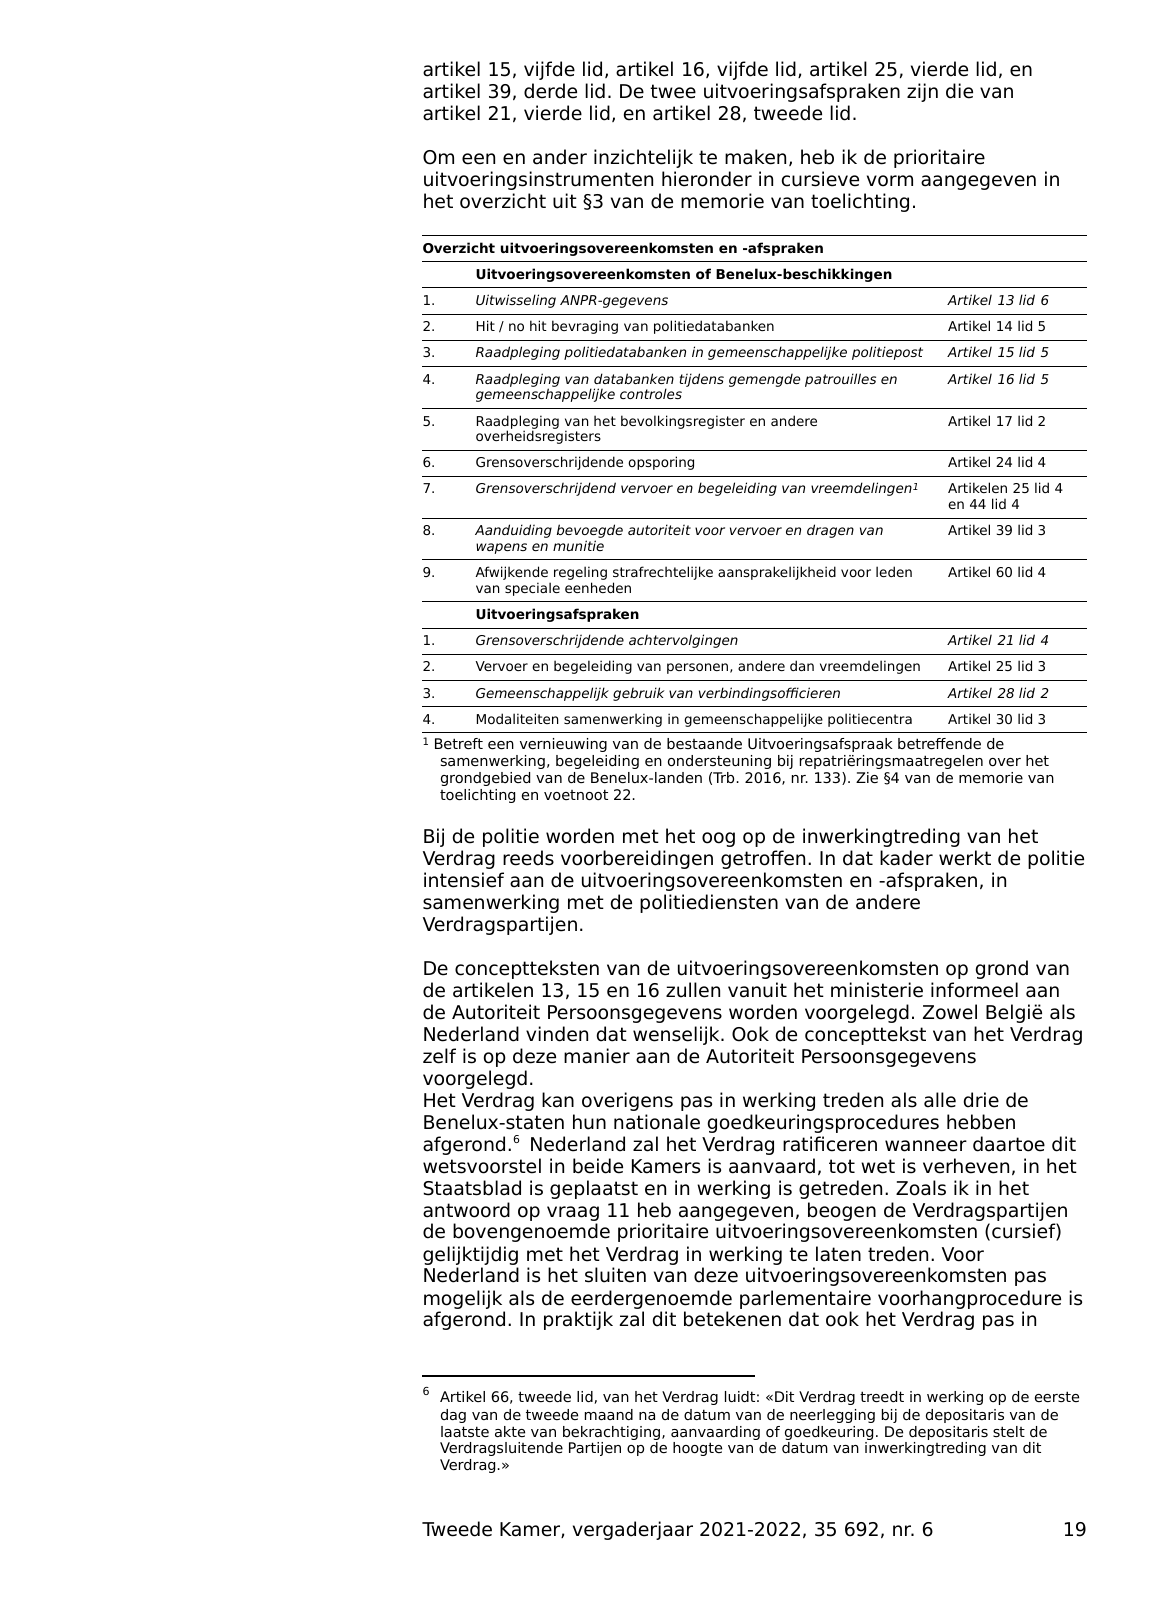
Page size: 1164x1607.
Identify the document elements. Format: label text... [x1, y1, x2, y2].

table_cell Artikel 39 lid 3 [942, 519, 1087, 559]
table_cell Raadpleging politiedatabanken in gemeenschappelijke politiepost [470, 341, 942, 366]
table_cell 4. [422, 707, 469, 732]
table_cell [422, 602, 469, 627]
table_cell Artikel 13 lid 6 [942, 288, 1087, 313]
table_cell 7. [422, 477, 469, 517]
table_cell Artikel 28 lid 2 [942, 681, 1087, 706]
text Bij de politie worden met het oog op de inwerkingtreding van het Verdrag reeds voorbereidingen getroffen. In dat kader werkt de politie intensief aan de uitvoeringsovereenkomsten en -afspraken, in samenwerking met de politiediensten van de andere Verdragspartijen. [422, 826, 1087, 936]
table_cell Raadpleging van het bevolkingsregister en andere overheidsregisters [470, 409, 942, 449]
table_cell Aanduiding bevoegde autoriteit voor vervoer en dragen van wapens en munitie [470, 519, 942, 559]
text Om een en ander inzichtelijk te maken, heb ik de prioritaire uitvoeringsinstrumenten hieronder in cursieve vorm aangegeven in het overzicht uit §3 van de memorie van toelichting. [422, 147, 1087, 213]
table_cell Artikel 16 lid 5 [942, 367, 1087, 408]
table_cell 6. [422, 451, 469, 476]
table_cell Artikelen 25 lid 4 en 44 lid 4 [942, 477, 1087, 517]
table_cell Artikel 60 lid 4 [942, 560, 1087, 601]
table_cell 1 Betreft een vernieuwing van de bestaande Uitvoeringsafspraak betreffende de samenwerking, begeleiding en ondersteuning bij repatriëringsmaatregelen over het grondgebied van de Benelux-landen (Trb. 2016, nr. 133). Zie §4 van de memorie van toelichting en voetnoot 22. [422, 733, 1087, 803]
text De conceptteksten van de uitvoeringsovereenkomsten op grond van de artikelen 13, 15 en 16 zullen vanuit het ministerie informeel aan de Autoriteit Persoonsgegevens worden voorgelegd. Zowel België als Nederland vinden dat wenselijk. Ook de concepttekst van het Verdrag zelf is op deze manier aan de Autoriteit Persoonsgegevens voorgelegd. [422, 958, 1087, 1089]
table_cell Artikel 25 lid 3 [942, 655, 1087, 680]
table_cell 2. [422, 655, 469, 680]
table_cell Artikel 15 lid 5 [942, 341, 1087, 366]
table_cell Artikel 17 lid 2 [942, 409, 1087, 449]
text artikel 15, vijfde lid, artikel 16, vijfde lid, artikel 25, vierde lid, en artikel 39, derde lid. De twee uitvoeringsafspraken zijn die van artikel 21, vierde lid, en artikel 28, tweede lid. [422, 59, 1087, 125]
table_cell Grensoverschrijdende opsporing [470, 451, 942, 476]
table_cell Gemeenschappelijk gebruik van verbindingsofficieren [470, 681, 942, 706]
table_cell [942, 262, 1087, 287]
text Artikel 66, tweede lid, van het Verdrag luidt: «Dit Verdrag treedt in werking op de eerste dag van de tweede maand na de datum van de neerlegging bij de depositaris van de laatste akte van bekrachtiging, aanvaarding of goedkeuring. De depositaris stelt de Verdragsluitende Partijen op de hoogte van de datum van inwerkingtreding van dit Verdrag.» [422, 1385, 1087, 1474]
table_cell Artikel 24 lid 4 [942, 451, 1087, 476]
table_cell Raadpleging van databanken tijdens gemengde patrouilles en gemeenschappelijke controles [470, 367, 942, 408]
table_cell 5. [422, 409, 469, 449]
table_cell Artikel 21 lid 4 [942, 629, 1087, 653]
table_cell 3. [422, 341, 469, 366]
table_cell Grensoverschrijdend vervoer en begeleiding van vreemdelingen1 [470, 477, 942, 517]
table_cell Uitwisseling ANPR-gegevens [470, 288, 942, 313]
table_cell 8. [422, 519, 469, 559]
table_header Overzicht uitvoeringsovereenkomsten en -afspraken [422, 236, 1087, 261]
table_cell 3. [422, 681, 469, 706]
table_cell 1. [422, 288, 469, 313]
table_cell 9. [422, 560, 469, 601]
table_cell Hit / no hit bevraging van politiedatabanken [470, 315, 942, 339]
text Het Verdrag kan overigens pas in werking treden als alle drie de Benelux-staten hun nationale goedkeuringsprocedures hebben afgerond. Nederland zal het Verdrag ratificeren wanneer daartoe dit wetsvoorstel in beide Kamers is aanvaard, tot wet is verheven, in het Staatsblad is geplaatst en in werking is getreden. Zoals ik in het antwoord op vraag 11 heb aangegeven, beogen de Verdragspartijen de bovengenoemde prioritaire uitvoeringsovereenkomsten (cursief) gelijktijdig met het Verdrag in werking te laten treden. Voor Nederland is het sluiten van deze uitvoeringsovereenkomsten pas mogelijk als de eerdergenoemde parlementaire voorhangprocedure is afgerond. In praktijk zal dit betekenen dat ook het Verdrag pas in [422, 1089, 1087, 1331]
table_cell Afwijkende regeling strafrechtelijke aansprakelijkheid voor leden van speciale eenheden [470, 560, 942, 601]
table_cell Uitvoeringsovereenkomsten of Benelux-beschikkingen [470, 262, 942, 287]
table_cell [422, 262, 469, 287]
table_cell Artikel 30 lid 3 [942, 707, 1087, 732]
table_cell Artikel 14 lid 5 [942, 315, 1087, 339]
table_cell 4. [422, 367, 469, 408]
table_cell Uitvoeringsafspraken [470, 602, 1087, 627]
table_cell Vervoer en begeleiding van personen, andere dan vreemdelingen [470, 655, 942, 680]
table_cell Grensoverschrijdende achtervolgingen [470, 629, 942, 653]
table_cell 2. [422, 315, 469, 339]
table_cell Modaliteiten samenwerking in gemeenschappelijke politiecentra [470, 707, 942, 732]
table_cell 1. [422, 629, 469, 653]
